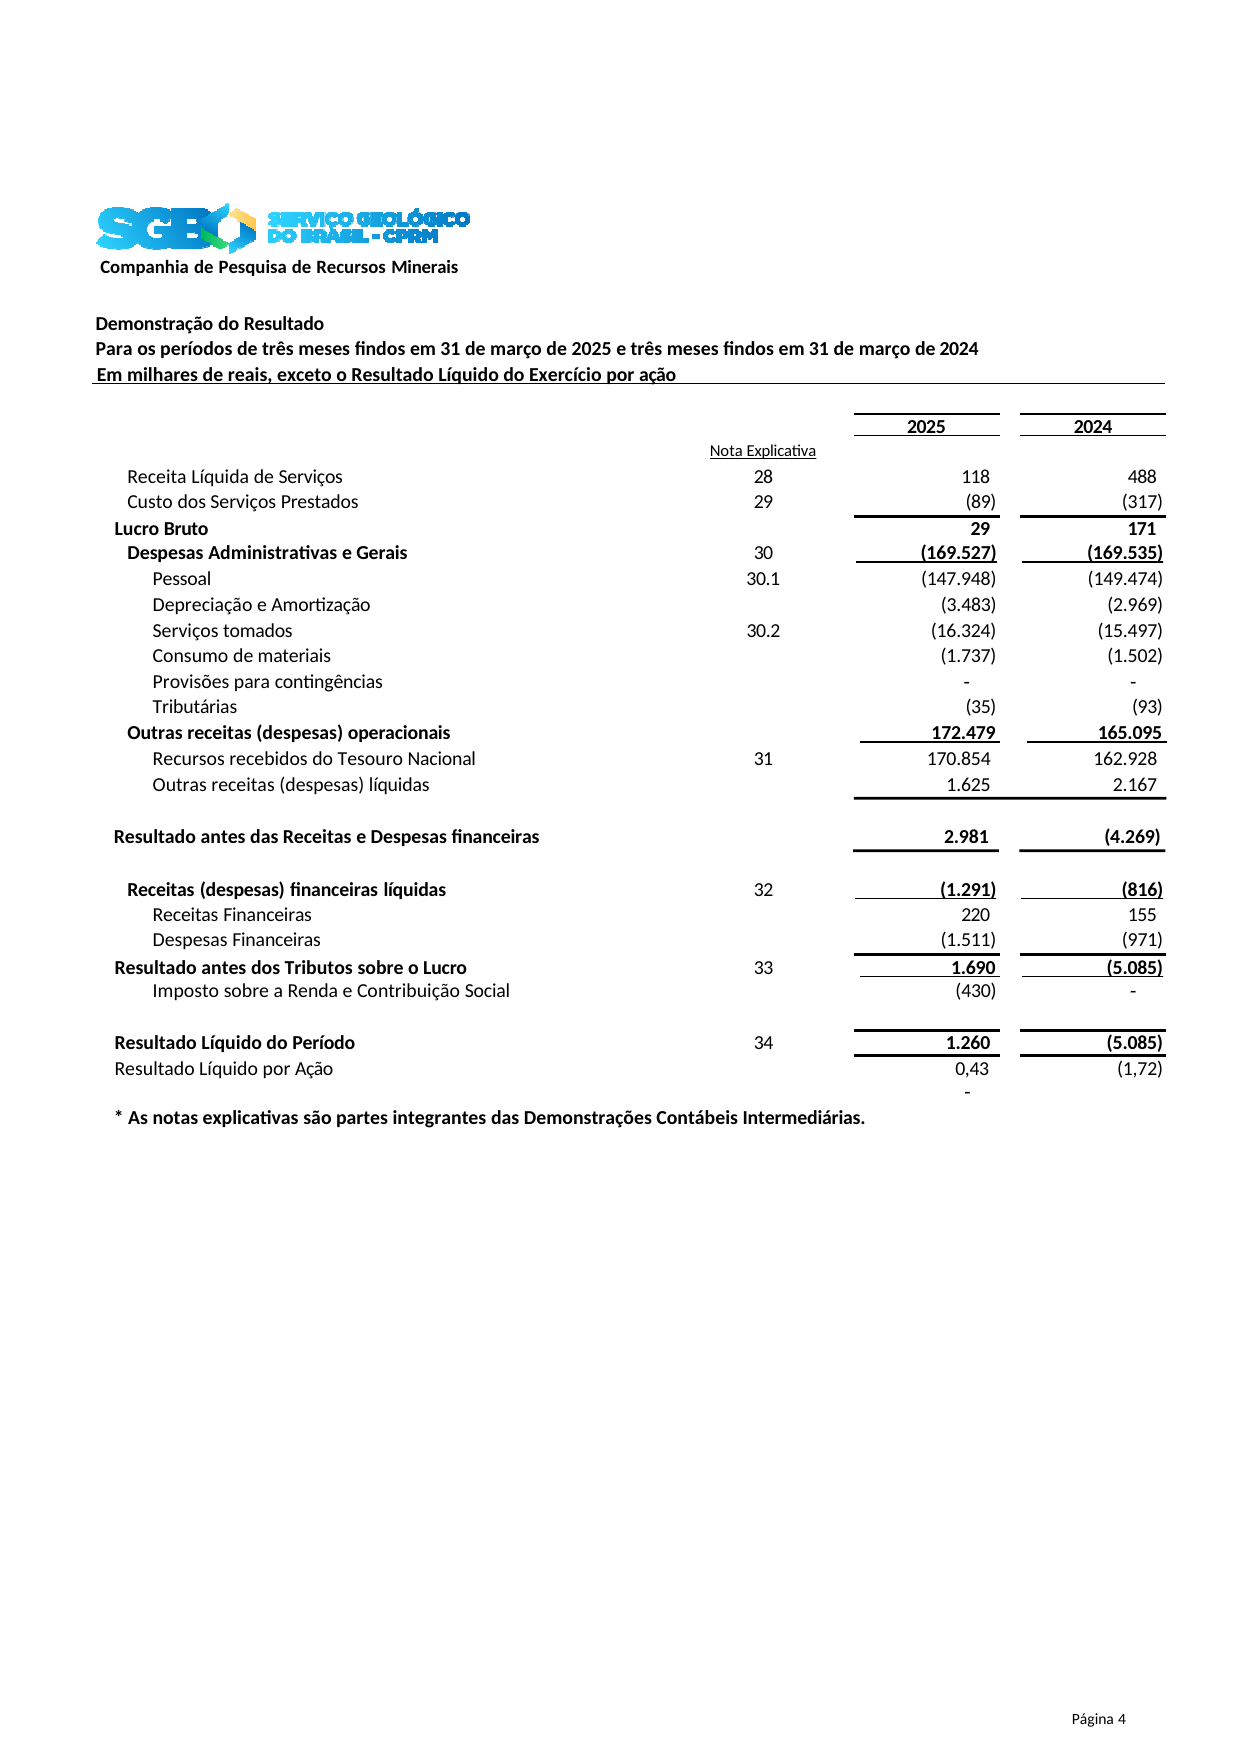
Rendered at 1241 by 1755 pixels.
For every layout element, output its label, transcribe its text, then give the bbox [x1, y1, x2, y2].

table_cell (169.527) [854, 540, 1000, 567]
table_cell (1.737) [854, 644, 1000, 670]
table_cell Lucro Bruto [109, 515, 593, 540]
table_cell [633, 979, 854, 1028]
table_header [1000, 413, 1020, 440]
table_cell 29 [854, 518, 1000, 540]
table_cell Resultado antes dos Tributos sobre o Lucro [109, 953, 632, 979]
table_cell [854, 440, 1000, 464]
table_cell 31 [594, 747, 854, 773]
table_cell Depreciação e Amortização [109, 593, 593, 619]
table_cell 30.2 [594, 619, 854, 644]
table_cell (16.324) [854, 619, 1000, 644]
table_cell (89) [854, 491, 1000, 514]
table_cell 34 [633, 1029, 854, 1053]
table_cell [1000, 670, 1020, 696]
table_cell [1000, 979, 1020, 1028]
table_cell Imposto sobre a Renda e Contribuição Social [109, 979, 632, 1028]
text Para os períodos de três meses findos em 31 de março de 2025 e três meses findos em 31 de março de 2024 [95, 336, 1241, 361]
table_cell Custo dos Serviços Prestados [109, 491, 593, 514]
table_cell (5.085) [1020, 956, 1166, 979]
table_cell 30.1 [594, 567, 854, 593]
table_cell Consumo de materiais [109, 644, 593, 670]
table_cell [1000, 720, 1020, 747]
table_cell 172.479 [854, 720, 1000, 747]
table_cell [1000, 515, 1020, 540]
table_cell (1.502) [1020, 644, 1166, 670]
table_cell 488 [1020, 464, 1166, 491]
table_cell [594, 696, 854, 720]
table_cell [594, 720, 854, 747]
table_cell [1000, 644, 1020, 670]
table_cell (93) [1020, 696, 1166, 720]
table_cell 29 [594, 491, 854, 514]
table_cell Receita Líquida de Serviços [109, 464, 593, 491]
table_cell [1020, 440, 1166, 464]
table_cell [633, 1054, 854, 1103]
table_cell [594, 773, 854, 799]
table_cell 165.095 [1020, 720, 1166, 747]
table_header [1000, 878, 1020, 903]
table_cell [633, 903, 854, 929]
table_cell Despesas Financeiras [109, 929, 632, 953]
table_header [109, 413, 593, 464]
table_cell [1000, 1054, 1020, 1103]
table_cell 1.625 [854, 773, 1000, 796]
table_cell Tributárias [109, 696, 593, 720]
table_cell [1000, 696, 1020, 720]
table_cell 33 [633, 953, 854, 979]
table_cell [594, 515, 854, 540]
table_cell 1.690 [854, 956, 1000, 979]
table_cell [1000, 440, 1020, 464]
table_header 32 [633, 878, 854, 903]
table_cell Outras receitas (despesas) líquidas [109, 773, 593, 799]
table_cell 28 [594, 464, 854, 491]
table_cell [1000, 464, 1020, 491]
table_cell Serviços tomados [109, 619, 593, 644]
table_cell [1000, 773, 1020, 796]
table_header [1020, 436, 1166, 440]
text Resultado antes das Receitas e Despesas financeiras 2.981 (4.269) [113, 824, 1241, 848]
table_cell Nota Explicativa [594, 440, 854, 464]
table_cell [1000, 567, 1020, 593]
table_cell Recursos recebidos do Tesouro Nacional [109, 747, 593, 773]
table_cell (169.535) [1020, 540, 1166, 567]
table_cell 118 [854, 464, 1000, 491]
table_header Receitas (despesas) financeiras líquidas [109, 878, 632, 903]
table_cell 0,43 ‐ [854, 1057, 1000, 1103]
table_header [854, 436, 1000, 440]
table_header 2025 [854, 415, 1000, 435]
table_header (816) [1020, 878, 1166, 903]
table_cell (971) [1020, 929, 1166, 953]
table_cell [633, 929, 854, 953]
table_cell (317) [1020, 491, 1166, 514]
table_cell 220 [854, 903, 1000, 929]
text * As notas explicativas são partes integrantes das Demonstrações Contábeis Intermediárias. [113, 1105, 1241, 1129]
table_cell (2.969) [1020, 593, 1166, 619]
table_cell [1000, 593, 1020, 619]
table_cell ‐ [854, 670, 1000, 696]
table_header [594, 413, 854, 440]
table_cell Provisões para contingências [109, 670, 593, 696]
table_cell [594, 644, 854, 670]
table_cell Outras receitas (despesas) operacionais [109, 720, 593, 747]
table_cell Resultado Líquido do Período [109, 1029, 632, 1053]
table_cell [594, 670, 854, 696]
table_cell 2.167 [1020, 773, 1166, 796]
table_cell [1000, 953, 1020, 979]
table_cell (1,72) [1020, 1057, 1166, 1103]
table_cell Receitas Financeiras [109, 903, 632, 929]
table_cell 30 [594, 540, 854, 567]
table_cell 155 [1020, 903, 1166, 929]
table_cell [1000, 619, 1020, 644]
table_cell (149.474) [1020, 567, 1166, 593]
table_header (1.291) [854, 878, 1000, 903]
table_cell (35) [854, 696, 1000, 720]
table_cell (3.483) [854, 593, 1000, 619]
table_cell [1000, 491, 1020, 514]
table_cell (1.511) [854, 929, 1000, 953]
text Demonstração do Resultado [95, 311, 1241, 335]
table_cell ‐ [1020, 670, 1166, 696]
table_cell [594, 593, 854, 619]
table_cell Despesas Administrativas e Gerais [109, 540, 593, 567]
table_header 2024 [1020, 415, 1166, 435]
table_cell ‐ [1020, 979, 1166, 1028]
table_cell (147.948) [854, 567, 1000, 593]
table_cell Pessoal [109, 567, 593, 593]
table_cell 170.854 [854, 747, 1000, 773]
table_cell [1000, 1029, 1020, 1053]
table_cell [1000, 903, 1020, 929]
table_cell 162.928 [1020, 747, 1166, 773]
table_cell [1000, 747, 1020, 773]
table_cell 1.260 [854, 1032, 1000, 1053]
table_cell (5.085) [1020, 1032, 1166, 1053]
table_cell 171 [1020, 518, 1166, 540]
table_cell (430) [854, 979, 1000, 1028]
table_cell Resultado Líquido por Ação [109, 1054, 632, 1103]
table_cell [1000, 929, 1020, 953]
table_cell [1000, 540, 1020, 567]
table_cell (15.497) [1020, 619, 1166, 644]
text Em milhares de reais, exceto o Resultado Líquido do Exercício por ação [92, 362, 1241, 386]
